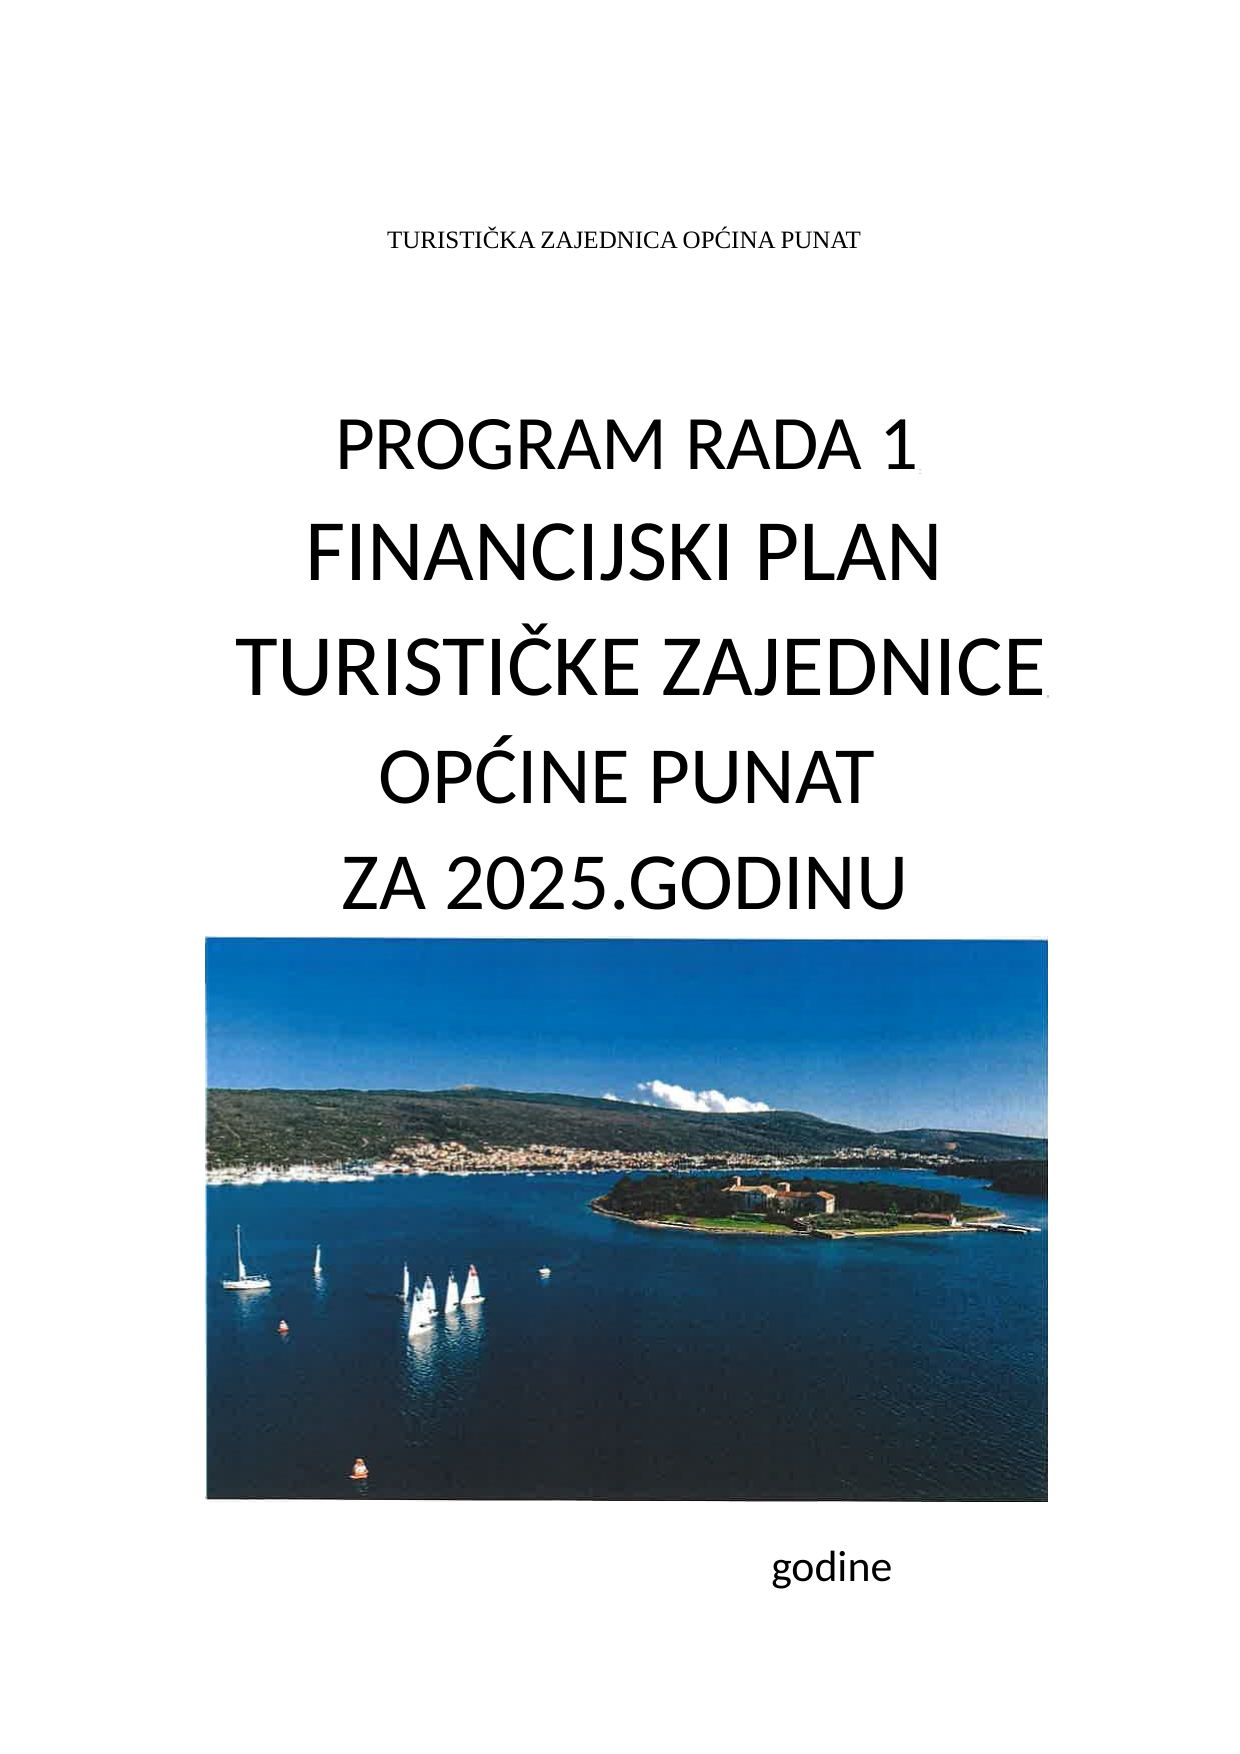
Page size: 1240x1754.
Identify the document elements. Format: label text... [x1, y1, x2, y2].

text FINANCIJSKI PLAN [177, 496, 1072, 603]
text PROGRAM RADA 1 [178, 394, 1078, 488]
text TURISTIČKE ZAJEDNICE [235, 610, 1078, 717]
text ZA 2025.GODINU [177, 830, 1073, 929]
text OPĆINE PUNAT [177, 724, 1077, 823]
text TURISTIČKA ZAJEDNICA OPĆINA PUNAT [177, 225, 1071, 253]
